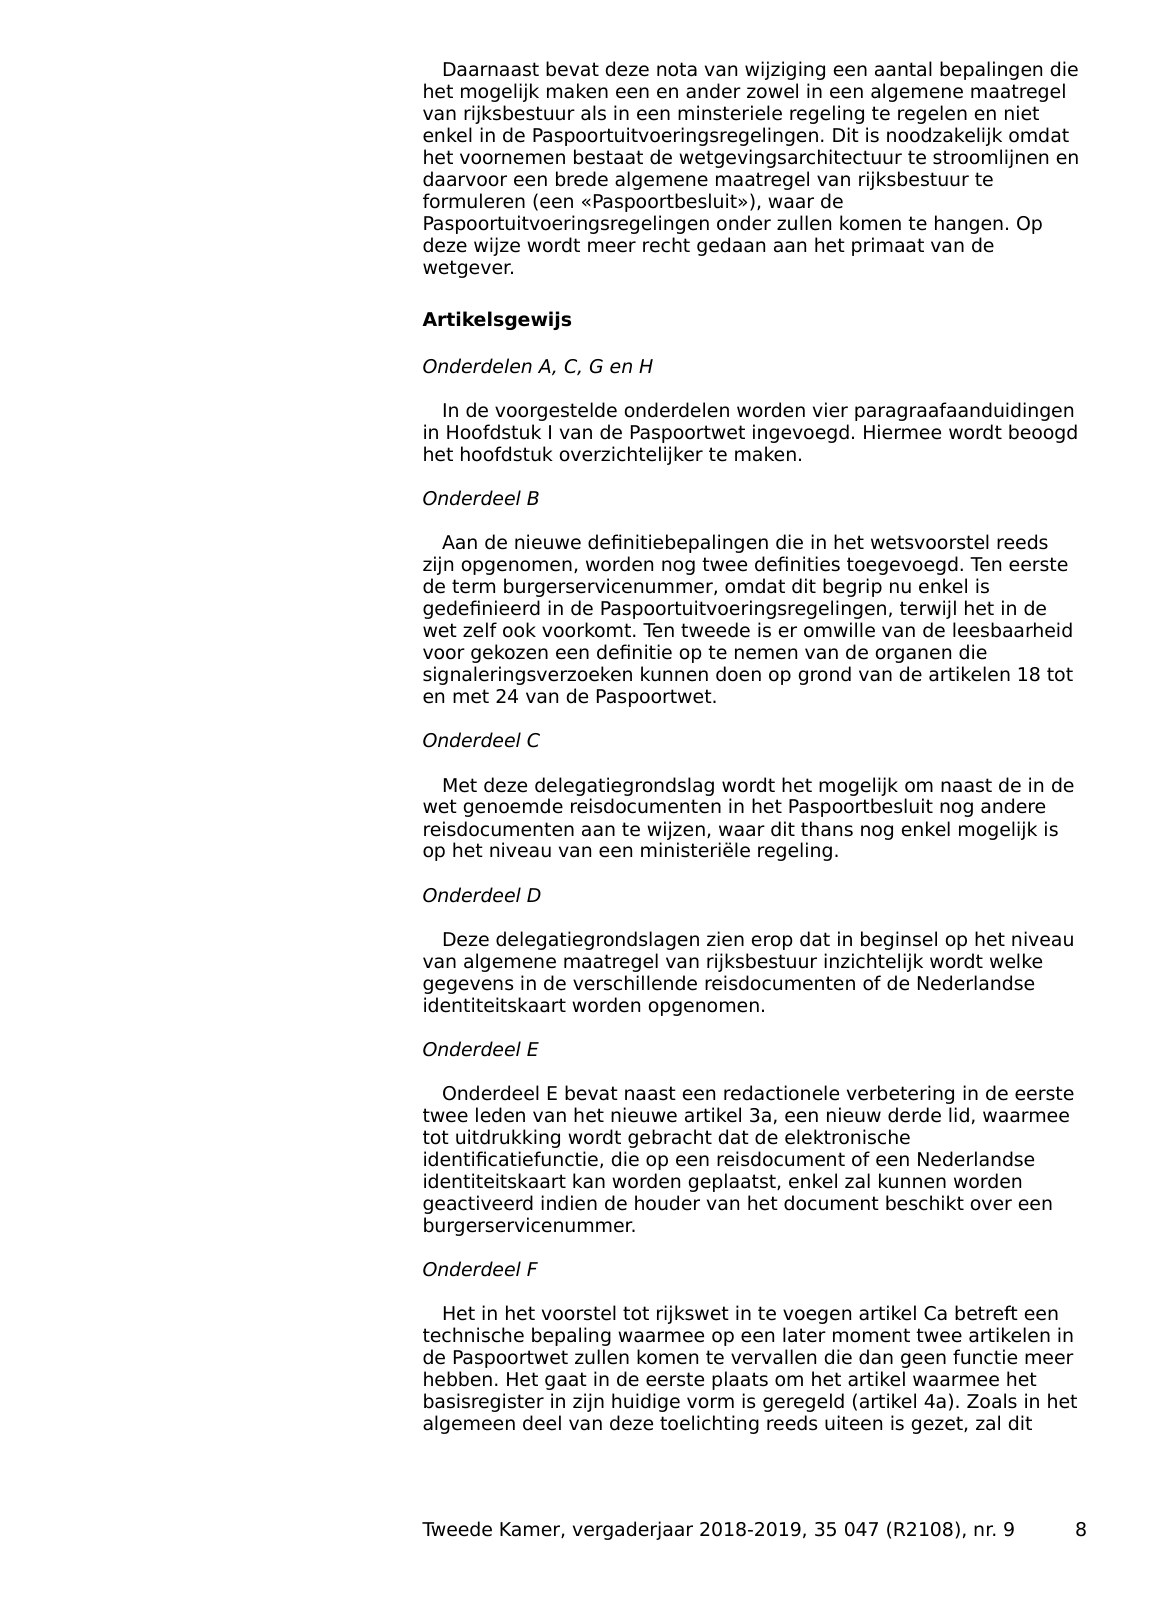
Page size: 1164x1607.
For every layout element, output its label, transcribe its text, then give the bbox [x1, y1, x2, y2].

subtitle Onderdelen A, C, G en H [422, 356, 1087, 378]
text In de voorgestelde onderdelen worden vier paragraafaanduidingen in Hoofdstuk I van de Paspoortwet ingevoegd. Hiermee wordt beoogd het hoofdstuk overzichtelijker te maken. [422, 400, 1087, 466]
subtitle Onderdeel D [422, 884, 1087, 907]
text Daarnaast bevat deze nota van wijziging een aantal bepalingen die het mogelijk maken een en ander zowel in een algemene maatregel van rijksbestuur als in een minsteriele regeling te regelen en niet enkel in de Paspoortuitvoeringsregelingen. Dit is noodzakelijk omdat het voornemen bestaat de wetgevingsarchitectuur te stroomlijnen en daarvoor een brede algemene maatregel van rijksbestuur te formuleren (een «Paspoortbesluit»), waar de Paspoortuitvoeringsregelingen onder zullen komen te hangen. Op deze wijze wordt meer recht gedaan aan het primaat van de wetgever. [422, 59, 1087, 279]
text Onderdeel E bevat naast een redactionele verbetering in de eerste twee leden van het nieuwe artikel 3a, een nieuw derde lid, waarmee tot uitdrukking wordt gebracht dat de elektronische identificatiefunctie, die op een reisdocument of een Nederlandse identiteitskaart kan worden geplaatst, enkel zal kunnen worden geactiveerd indien de houder van het document beschikt over een burgerservicenummer. [422, 1083, 1087, 1237]
subtitle Onderdeel C [422, 730, 1087, 752]
text Aan de nieuwe definitiebepalingen die in het wetsvoorstel reeds zijn opgenomen, worden nog twee definities toegevoegd. Ten eerste de term burgerservicenummer, omdat dit begrip nu enkel is gedefinieerd in de Paspoortuitvoeringsregelingen, terwijl het in de wet zelf ook voorkomt. Ten tweede is er omwille van de leesbaarheid voor gekozen een definitie op te nemen van de organen die signaleringsverzoeken kunnen doen op grond van de artikelen 18 tot en met 24 van de Paspoortwet. [422, 532, 1087, 708]
text Deze delegatiegrondslagen zien erop dat in beginsel op het niveau van algemene maatregel van rijksbestuur inzichtelijk wordt welke gegevens in de verschillende reisdocumenten of de Nederlandse identiteitskaart worden opgenomen. [422, 929, 1087, 1017]
subtitle Onderdeel B [422, 488, 1087, 510]
text Het in het voorstel tot rijkswet in te voegen artikel Ca betreft een technische bepaling waarmee op een later moment twee artikelen in de Paspoortwet zullen komen te vervallen die dan geen functie meer hebben. Het gaat in de eerste plaats om het artikel waarmee het basisregister in zijn huidige vorm is geregeld (artikel 4a). Zoals in het algemeen deel van deze toelichting reeds uiteen is gezet, zal dit [422, 1303, 1087, 1435]
subtitle Onderdeel E [422, 1039, 1087, 1061]
subtitle Onderdeel F [422, 1259, 1087, 1281]
text Met deze delegatiegrondslag wordt het mogelijk om naast de in de wet genoemde reisdocumenten in het Paspoortbesluit nog andere reisdocumenten aan te wijzen, waar dit thans nog enkel mogelijk is op het niveau van een ministeriële regeling. [422, 774, 1087, 862]
subtitle Artikelsgewijs [422, 309, 1087, 331]
